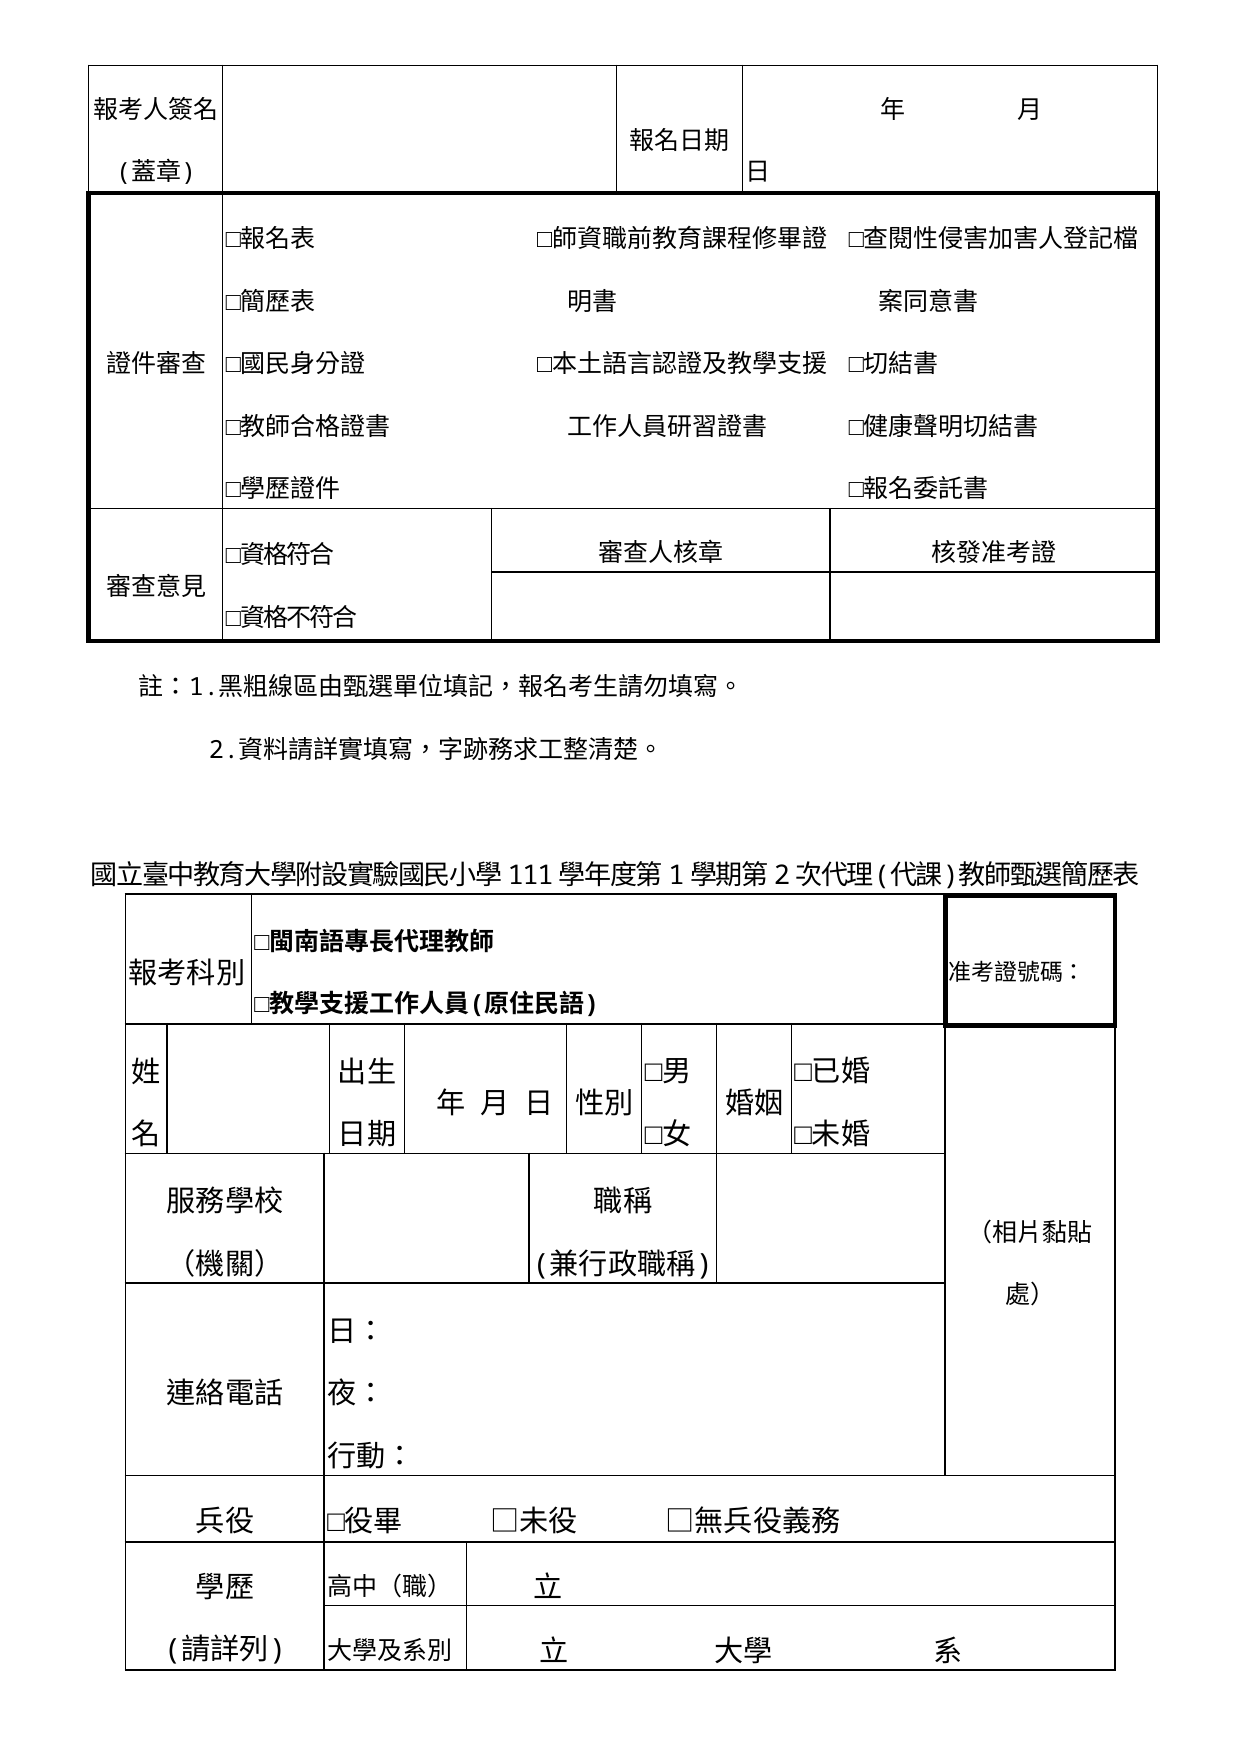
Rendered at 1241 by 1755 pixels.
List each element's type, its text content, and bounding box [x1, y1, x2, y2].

table_cell 立 大學 系 [467, 1606, 1114, 1669]
text 註：1.黑粗線區由甄選單位填記，報名考生請勿填寫。 [89, 643, 1152, 706]
table_cell 性別 [567, 1025, 641, 1153]
table_cell 報名日期 [617, 66, 742, 191]
table_cell 大學及系別 [325, 1606, 466, 1669]
table_cell [168, 1025, 329, 1153]
table_cell 連絡電話 [126, 1284, 323, 1474]
table_header 報考科別 [126, 895, 251, 1023]
table_cell 職稱 (兼行政職稱) [530, 1154, 716, 1282]
table_cell 年 月 日 [405, 1025, 566, 1153]
table_header 准考證號碼： [948, 898, 1113, 1023]
table_cell 婚姻 [717, 1025, 791, 1153]
table_cell 出生日期 [330, 1025, 404, 1153]
table_cell 兵役 [126, 1476, 323, 1541]
table_cell □已婚 □未婚 [792, 1025, 944, 1153]
table_cell 姓 名 [126, 1025, 166, 1153]
text 2.資料請詳實填寫，字跡務求工整清楚。 [89, 706, 1152, 768]
table_cell 年 月 日 [743, 66, 1157, 191]
table_cell 審查意見 [91, 509, 222, 638]
table_header □閩南語專長代理教師 □教學支援工作人員(原住民語) [252, 895, 943, 1023]
table_cell □報名表 □簡歷表 □國民身分證 □教師合格證書 □學歷證件 [223, 195, 534, 508]
table_cell [325, 1154, 528, 1282]
table_cell [492, 573, 829, 638]
table_cell 高中（職） [325, 1543, 466, 1605]
table_cell □資格符合 □資格不符合 [223, 509, 491, 638]
table_cell 立 [467, 1543, 1114, 1605]
table_cell □役畢 □未役 □無兵役義務 [325, 1476, 1114, 1541]
table_cell □師資職前教育課程修畢證 明書 □本土語言認證及教學支援 工作人員研習證書 [534, 195, 846, 508]
table_cell 審查人核章 [492, 509, 829, 571]
table_cell □查閱性侵害加害人登記檔 案同意書 □切結書 □健康聲明切結書 □報名委託書 [846, 195, 1155, 508]
table_cell □男 □女 [642, 1025, 716, 1153]
table_cell 學歷 (請詳列) [126, 1543, 323, 1669]
text 國立臺中教育大學附設實驗國民小學111學年度第1學期第2次代理(代課)教師甄選簡歷表 [64, 831, 1152, 893]
table_cell 服務學校 （機關） [126, 1154, 323, 1282]
table_cell 核發准考證 [831, 509, 1155, 571]
table_cell 證件審查 [91, 195, 222, 508]
table_cell 報考人簽名(蓋章) [89, 66, 222, 191]
table_cell （相片黏貼處） [946, 1028, 1114, 1474]
table_cell 日： 夜： 行動： [325, 1284, 944, 1474]
table_cell [223, 66, 616, 191]
table_cell [831, 573, 1155, 638]
table_cell [717, 1154, 944, 1282]
